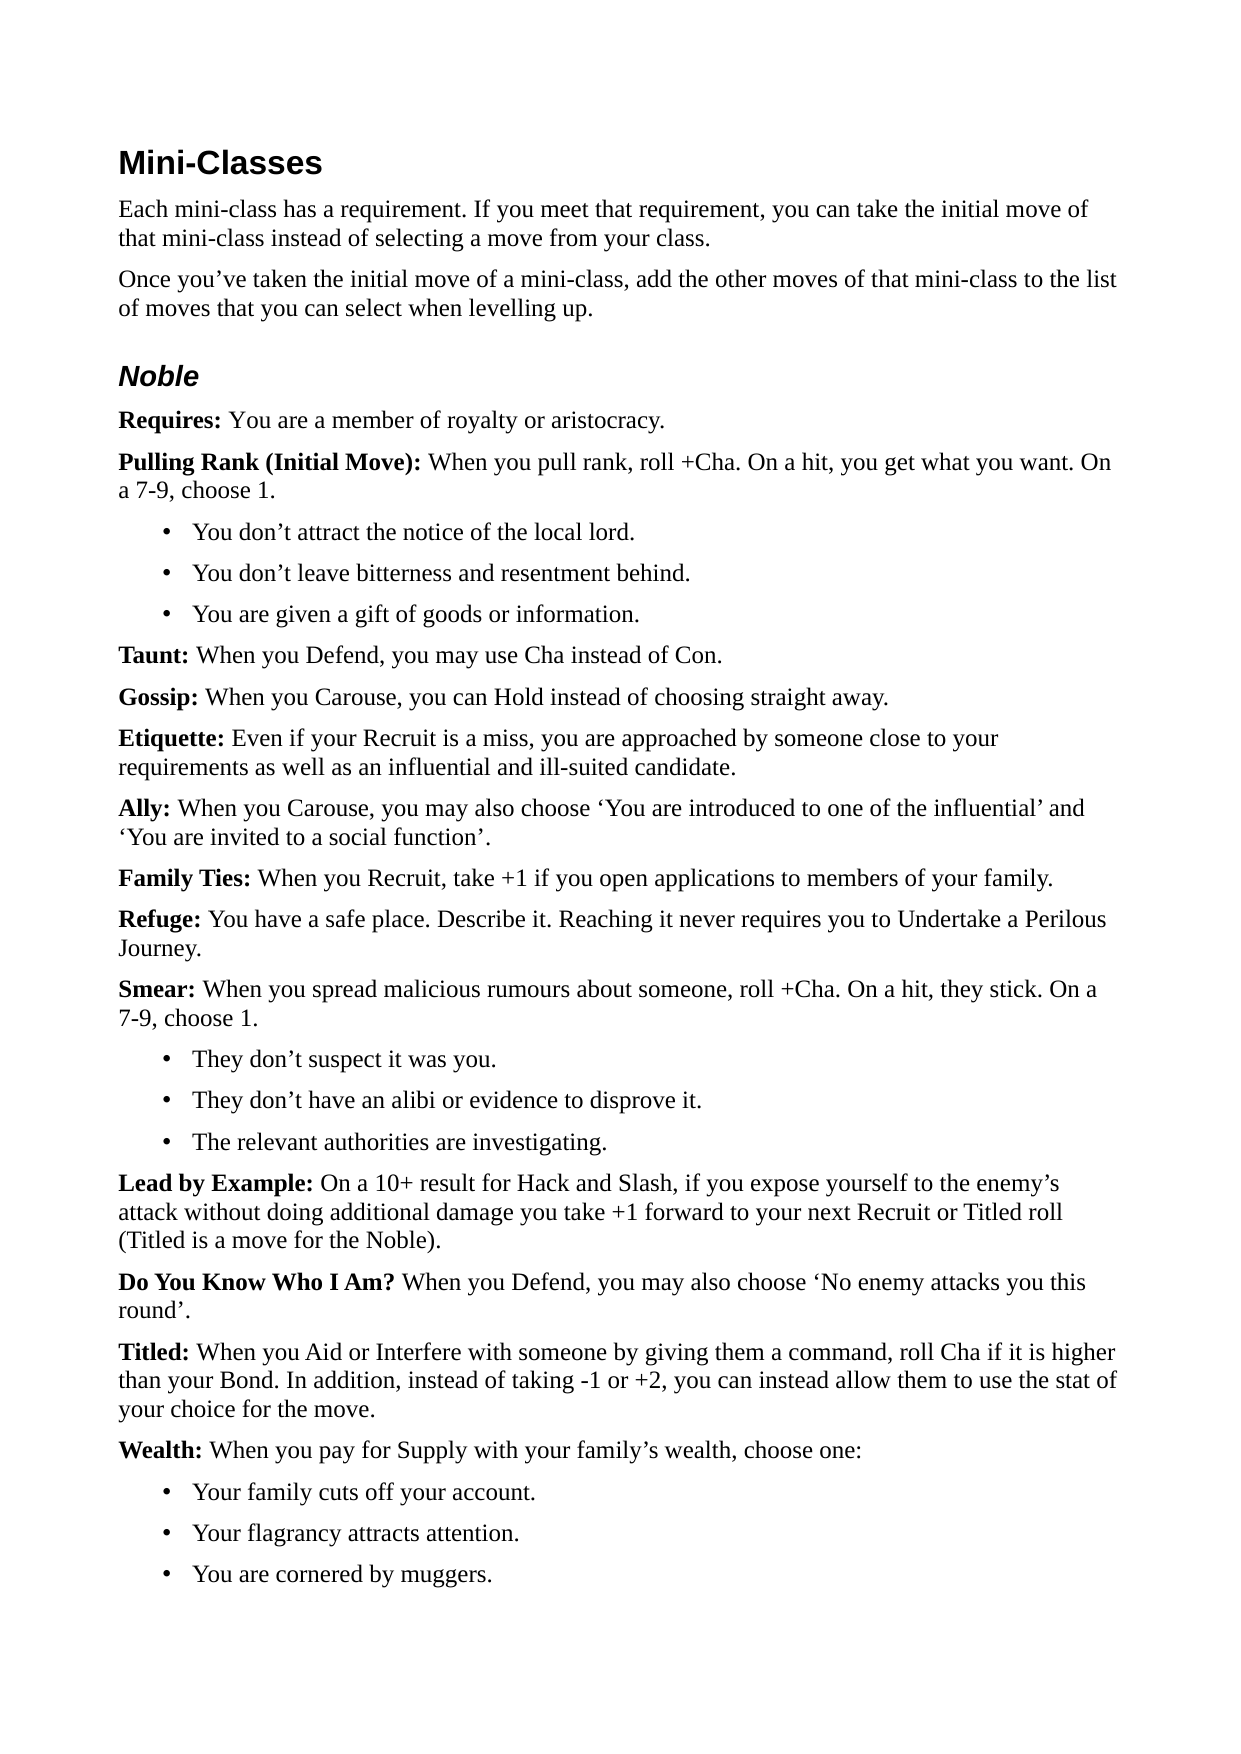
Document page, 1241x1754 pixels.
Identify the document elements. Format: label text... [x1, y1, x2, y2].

text Etiquette: Even if your Recruit is a miss, you are approached by someone close to your requirements as well as an influential and ill-suited candidate. [118, 723, 1122, 780]
text Taunt: When you Defend, you may use Cha instead of Con. [118, 640, 1122, 669]
text Smear: When you spread malicious rumours about someone, roll +Cha. On a hit, they stick. On a 7-9, choose 1. [118, 974, 1122, 1032]
text Lead by Example: On a 10+ result for Hack and Slash, if you expose yourself to the enemy’s attack without doing additional damage you take +1 forward to your next Recruit or Titled roll (Titled is a move for the Noble). [118, 1168, 1122, 1254]
text Once you’ve taken the initial move of a mini-class, add the other moves of that mini-class to the list of moves that you can select when levelling up. [118, 264, 1122, 322]
subtitle Noble [118, 359, 1122, 393]
text Titled: When you Aid or Interfere with someone by giving them a command, roll Cha if it is higher than your Bond. In addition, instead of taking -1 or +2, you can instead allow them to use the stat of your choice for the move. [118, 1337, 1122, 1423]
text Requires: You are a member of royalty or aristocracy. [118, 405, 1122, 434]
text Do You Know Who I Am? When you Defend, you may also choose ‘No enemy attacks you this round’. [118, 1267, 1122, 1324]
subtitle Mini-Classes [118, 143, 1122, 182]
list Your family cuts off your account. [162, 1477, 1122, 1505]
list You are given a gift of goods or information. [162, 599, 1122, 628]
list You don’t attract the notice of the local lord. [162, 517, 1122, 545]
text Ally: When you Carouse, you may also choose ‘You are introduced to one of the influential’ and ‘You are invited to a social function’. [118, 793, 1122, 850]
list Your flagrancy attracts attention. [162, 1518, 1122, 1547]
list You don’t leave bitterness and resentment behind. [162, 558, 1122, 587]
text Family Ties: When you Recruit, take +1 if you open applications to members of your family. [118, 863, 1122, 892]
list They don’t suspect it was you. [162, 1044, 1122, 1073]
list The relevant authorities are investigating. [162, 1127, 1122, 1155]
text Pulling Rank (Initial Move): When you pull rank, roll +Cha. On a hit, you get what you want. On a 7-9, choose 1. [118, 447, 1122, 504]
list You are cornered by muggers. [162, 1559, 1122, 1588]
text Gossip: When you Carouse, you can Hold instead of choosing straight away. [118, 682, 1122, 710]
text Each mini-class has a requirement. If you meet that requirement, you can take the initial move of that mini-class instead of selecting a move from your class. [118, 194, 1122, 252]
list They don’t have an alibi or evidence to disprove it. [162, 1085, 1122, 1114]
text Wealth: When you pay for Supply with your family’s wealth, choose one: [118, 1435, 1122, 1464]
text Refuge: You have a safe place. Describe it. Reaching it never requires you to Undertake a Perilous Journey. [118, 904, 1122, 962]
